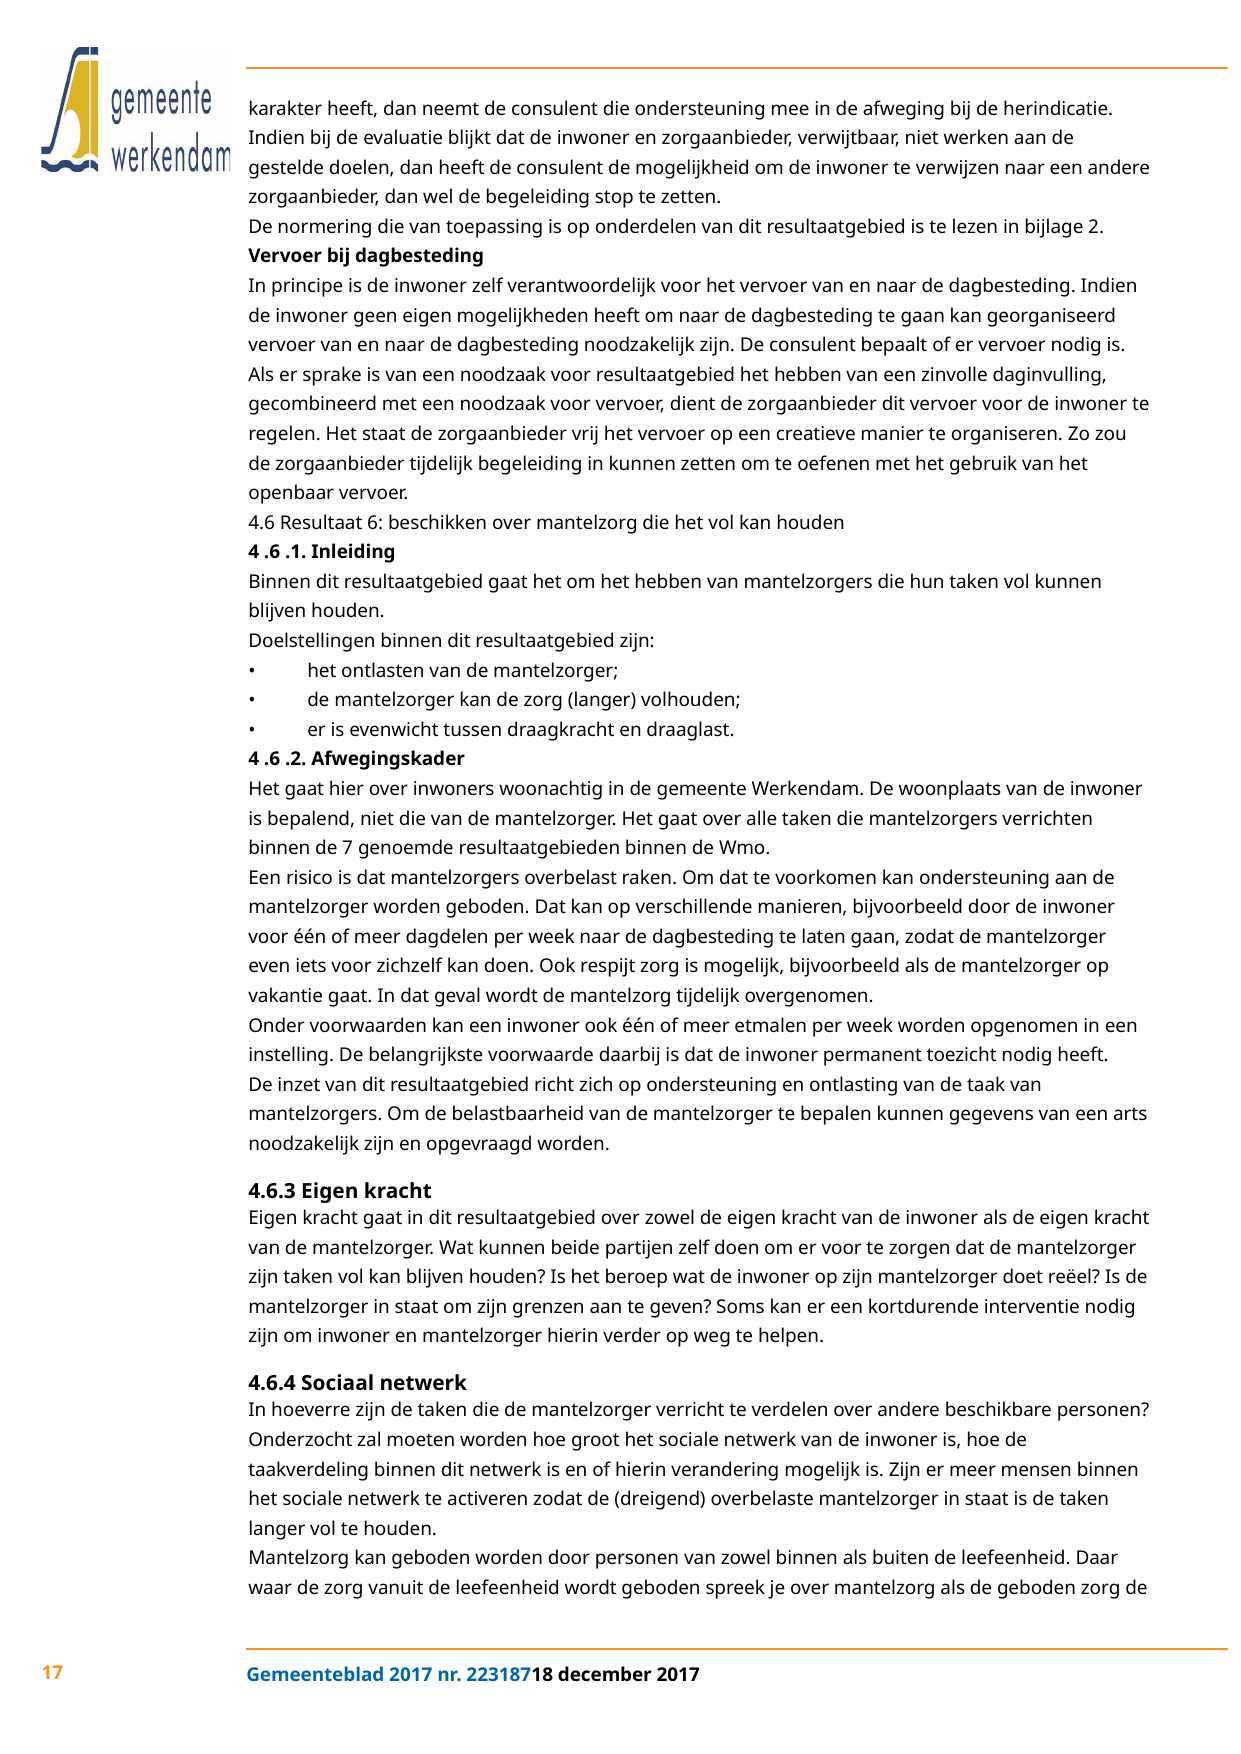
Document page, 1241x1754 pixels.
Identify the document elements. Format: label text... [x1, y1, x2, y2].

text Indien bij de evaluatie blijkt dat de inwoner en zorgaanbieder, verwijtbaar, niet werken aan de gestelde doelen, dan heeft de consulent de mogelijkheid om de inwoner te verwijzen naar een andere zorgaanbieder, dan wel de begeleiding stop te zetten. [248, 124, 1152, 209]
text Een risico is dat mantelzorgers overbelast raken. Om dat te voorkomen kan ondersteuning aan de mantelzorger worden geboden. Dat kan op verschillende manieren, bijvoorbeeld door de inwoner voor één of meer dagdelen per week naar de dagbesteding te laten gaan, zodat de mantelzorger even iets voor zichzelf kan doen. Ook respijt zorg is mogelijk, bijvoorbeeld als de mantelzorger op vakantie gaat. In dat geval wordt de mantelzorg tijdelijk overgenomen. [248, 864, 1152, 1008]
text Onder voorwaarden kan een inwoner ook één of meer etmalen per week worden opgenomen in een instelling. De belangrijkste voorwaarde daarbij is dat de inwoner permanent toezicht nodig heeft. [248, 1012, 1152, 1067]
text Het gaat hier over inwoners woonachtig in de gemeente Werkendam. De woonplaats van de inwoner is bepalend, niet die van de mantelzorger. Het gaat over alle taken die mantelzorgers verrichten binnen de 7 genoemde resultaatgebieden binnen de Wmo. [248, 775, 1152, 860]
text 4.6.4 Sociaal netwerk [248, 1368, 1152, 1397]
list er is evenwicht tussen draagkracht en draaglast. [248, 716, 1152, 742]
text Doelstellingen binnen dit resultaatgebied zijn: [248, 627, 1152, 653]
text Vervoer bij dagbesteding [248, 243, 1152, 268]
text De inzet van dit resultaatgebied richt zich op ondersteuning en ontlasting van de taak van mantelzorgers. Om de belastbaarheid van de mantelzorger te bepalen kunnen gegevens van een arts noodzakelijk zijn en opgevraagd worden. [248, 1071, 1152, 1156]
text karakter heeft, dan neemt de consulent die ondersteuning mee in de afweging bij de herindicatie. [248, 95, 1152, 121]
text Binnen dit resultaatgebied gaat het om het hebben van mantelzorgers die hun taken vol kunnen blijven houden. [248, 568, 1152, 623]
text 4 .6 .1. Inleiding [248, 538, 1152, 564]
list het ontlasten van de mantelzorger; [248, 657, 1152, 683]
text Mantelzorg kan geboden worden door personen van zowel binnen als buiten de leefeenheid. Daar waar de zorg vanuit de leefeenheid wordt geboden spreek je over mantelzorg als de geboden zorg de [248, 1544, 1152, 1600]
text In hoeverre zijn de taken die de mantelzorger verricht te verdelen over andere beschikbare personen? Onderzocht zal moeten worden hoe groot het sociale netwerk van de inwoner is, hoe de taakverdeling binnen dit netwerk is en of hierin verandering mogelijk is. Zijn er meer mensen binnen het sociale netwerk te activeren zodat de (dreigend) overbelaste mantelzorger in staat is de taken langer vol te houden. [248, 1397, 1152, 1541]
text De normering die van toepassing is op onderdelen van dit resultaatgebied is te lezen in bijlage 2. [248, 213, 1152, 239]
text Eigen kracht gaat in dit resultaatgebied over zowel de eigen kracht van de inwoner als de eigen kracht van de mantelzorger. Wat kunnen beide partijen zelf doen om er voor te zorgen dat de mantelzorger zijn taken vol kan blijven houden? Is het beroep wat de inwoner op zijn mantelzorger doet reëel? Is de mantelzorger in staat om zijn grenzen aan te geven? Soms kan er een kortdurende interventie nodig zijn om inwoner en mantelzorger hierin verder op weg te helpen. [248, 1204, 1152, 1348]
list de mantelzorger kan de zorg (langer) volhouden; [248, 686, 1152, 712]
text 4.6 Resultaat 6: beschikken over mantelzorg die het vol kan houden [248, 509, 1152, 535]
text 4 .6 .2. Afwegingskader [248, 746, 1152, 771]
picture [41, 47, 231, 172]
text 4.6.3 Eigen kracht [248, 1176, 1152, 1204]
text In principe is de inwoner zelf verantwoordelijk voor het vervoer van en naar de dagbesteding. Indien de inwoner geen eigen mogelijkheden heeft om naar de dagbesteding te gaan kan georganiseerd vervoer van en naar de dagbesteding noodzakelijk zijn. De consulent bepaalt of er vervoer nodig is. Als er sprake is van een noodzaak voor resultaatgebied het hebben van een zinvolle daginvulling, gecombineerd met een noodzaak voor vervoer, dient de zorgaanbieder dit vervoer voor de inwoner te regelen. Het staat de zorgaanbieder vrij het vervoer op een creatieve manier te organiseren. Zo zou de zorgaanbieder tijdelijk begeleiding in kunnen zetten om te oefenen met het gebruik van het openbaar vervoer. [248, 272, 1152, 505]
